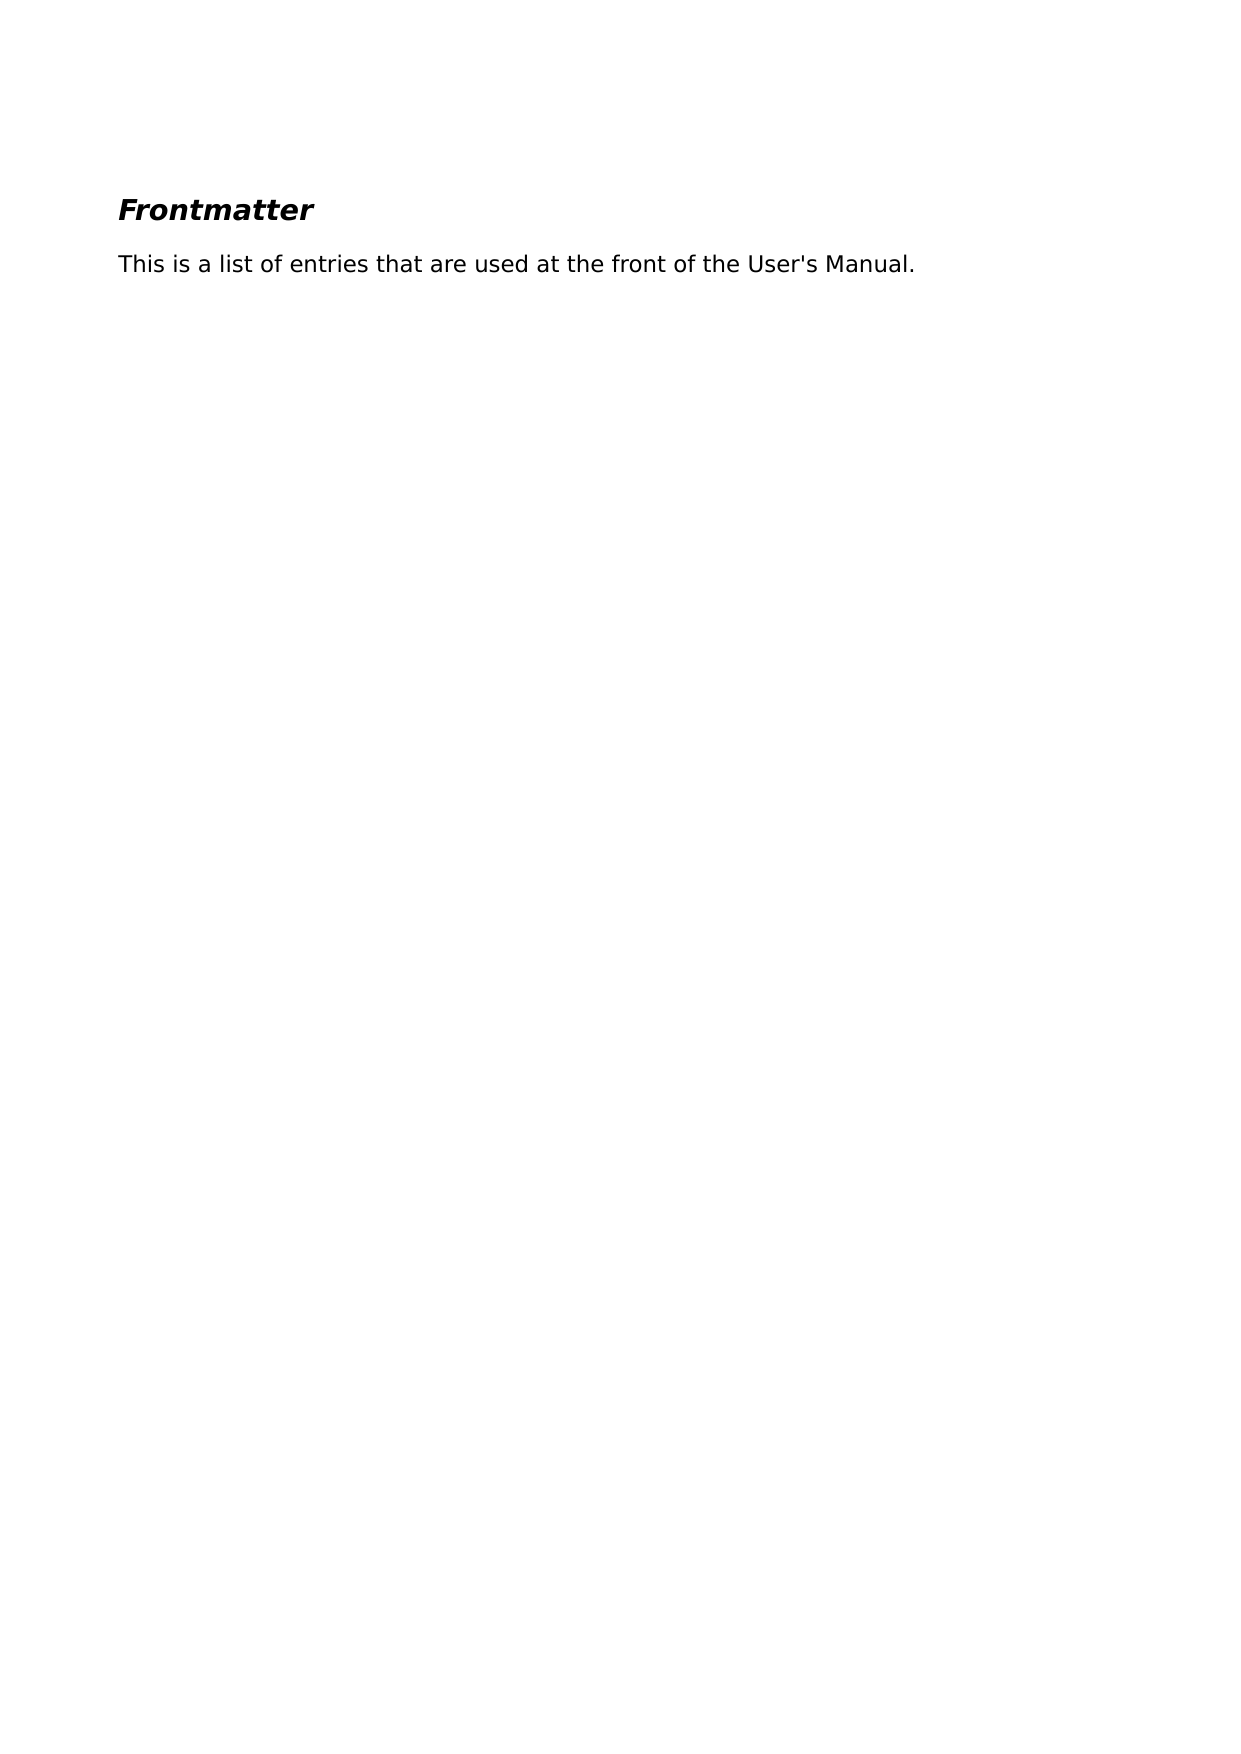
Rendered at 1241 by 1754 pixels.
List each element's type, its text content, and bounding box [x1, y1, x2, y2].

subtitle Frontmatter [118, 193, 1122, 227]
text This is a list of entries that are used at the front of the User's Manual. [118, 251, 1122, 278]
